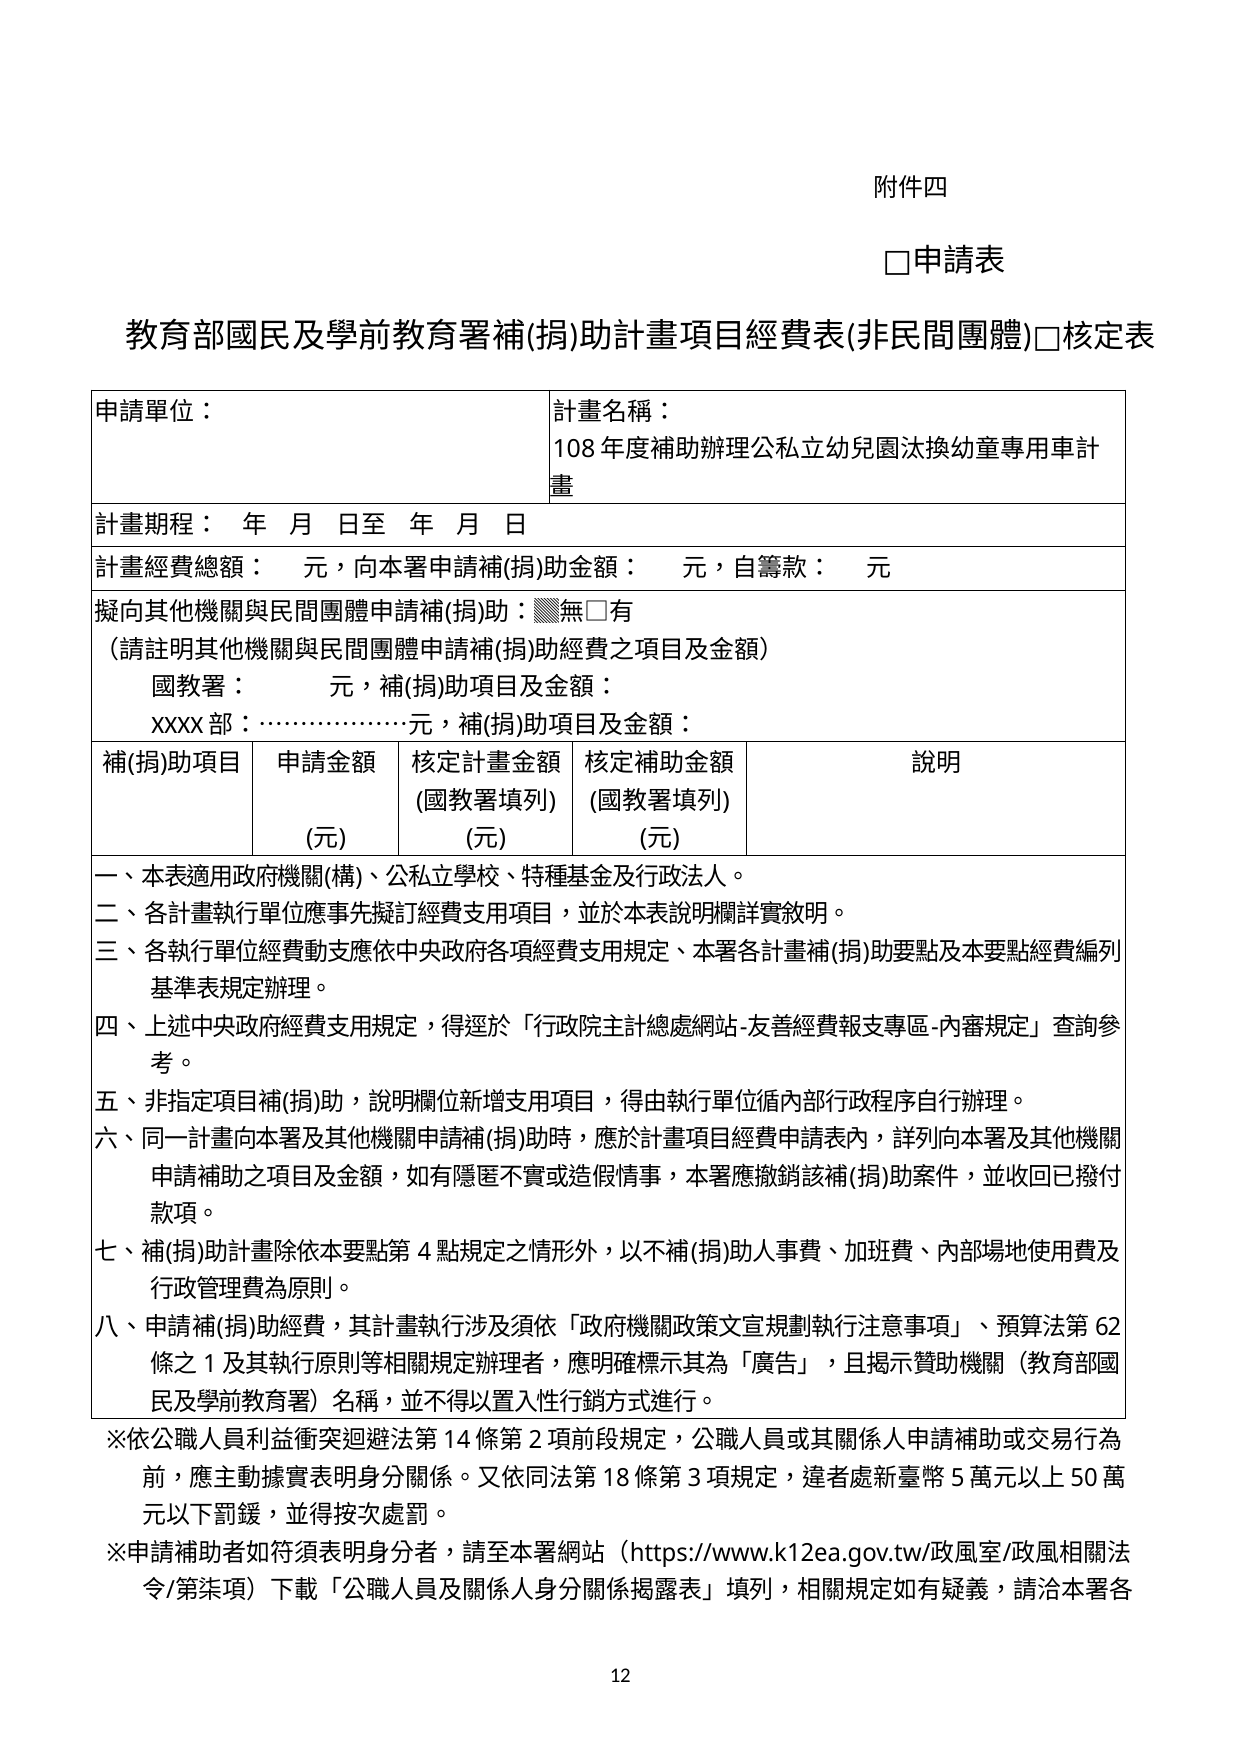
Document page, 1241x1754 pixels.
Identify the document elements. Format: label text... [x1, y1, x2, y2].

text ※依公職人員利益衝突迴避法第14條第2項前段規定，公職人員或其關係人申請補助或交易行為前，應主動據實表明身分關係。又依同法第18條第3項規定，違者處新臺幣5萬元以上50萬元以下罰鍰，並得按次處罰。 [106, 1419, 1134, 1532]
table_cell 備註： 本表適用政府機關(構)、公私立學校、特種基金及行政法人。 各計畫執行單位應事先擬訂經費支用項目，並於本表說明欄詳實敘明。 各執行單位經費動支應依中央政府各項經費支用規定、本署各計畫補(捐)助要點及本要點經費編列基準表規定辦理。 上述中央政府經費支用規定，得逕於「行政院主計總處網站-友善經費報支專區-內審規定」查詢參考。 非指定項目補(捐)助，說明欄位新增支用項目，得由執行單位循內部行政程序自行辦理。 同一計畫向本署及其他機關申請補(捐)助時，應於計畫項目經費申請表內，詳列向本署及其他機關申請補助之項目及金額，如有隱匿不實或造假情事，本署應撤銷該補(捐)助案件，並收回已撥付款項。 補(捐)助計畫除依本要點第4點規定之情形外，以不補(捐)助人事費、加班費、內部場地使用費及行政管理費為原則。 申請補(捐)助經費，其計畫執行涉及須依「政府機關政策文宣規劃執行注意事項」、預算法第62條之1及其執行原則等相關規定辦理者，應明確標示其為「廣告」，且揭示贊助機關（教育部國民及學前教育署）名稱，並不得以置入性行銷方式進行。 [92, 856, 1125, 1418]
table_cell [1126, 590, 1189, 741]
table_cell 計畫名稱： 108年度補助辦理公私立幼兒園汰換幼童專用車計畫 [550, 391, 1125, 503]
table_cell [1126, 503, 1189, 546]
table_cell 計畫期程： 年 月 日至 年 月 日 [92, 504, 1125, 546]
table_cell 教育部國民及學前教育署補(捐)助計畫項目經費表(非民間團體)□核定表 [92, 296, 1189, 389]
table_header [92, 146, 399, 296]
table_cell 說明 [747, 742, 1125, 855]
table_cell 擬向其他機關與民間團體申請補(捐)助：▓無□有 （請註明其他機關與民間團體申請補(捐)助經費之項目及金額） 國教署： 元，補(捐)助項目及金額： XXXX部：………………元，補(捐)助項目及金額： [92, 591, 1125, 741]
table_cell [1126, 741, 1189, 855]
table_cell [1126, 546, 1189, 590]
table_cell [1126, 855, 1189, 1418]
table_cell 申請單位： [92, 391, 549, 503]
table_cell 申請金額 (元) [253, 742, 398, 855]
table_cell 補(捐)助項目 [92, 742, 252, 855]
table_cell 核定補助金額 (國教署填列) (元) [573, 742, 746, 855]
table_header 附件四 □申請表 [724, 146, 1189, 296]
table_cell [1126, 390, 1189, 503]
table_cell 核定計畫金額(國教署填列) (元) [399, 742, 572, 855]
text ※申請補助者如符須表明身分者，請至本署網站（https://www.k12ea.gov.tw/政風室/政風相關法令/第柒項）下載「公職人員及關係人身分關係揭露表」填列，相關規定如有疑義，請洽本署各 [106, 1532, 1134, 1607]
table_header [399, 146, 521, 296]
table_header [521, 146, 723, 296]
table_cell 計畫經費總額： 元，向本署申請補(捐)助金額： 元，自籌款： 元 [92, 547, 1125, 590]
